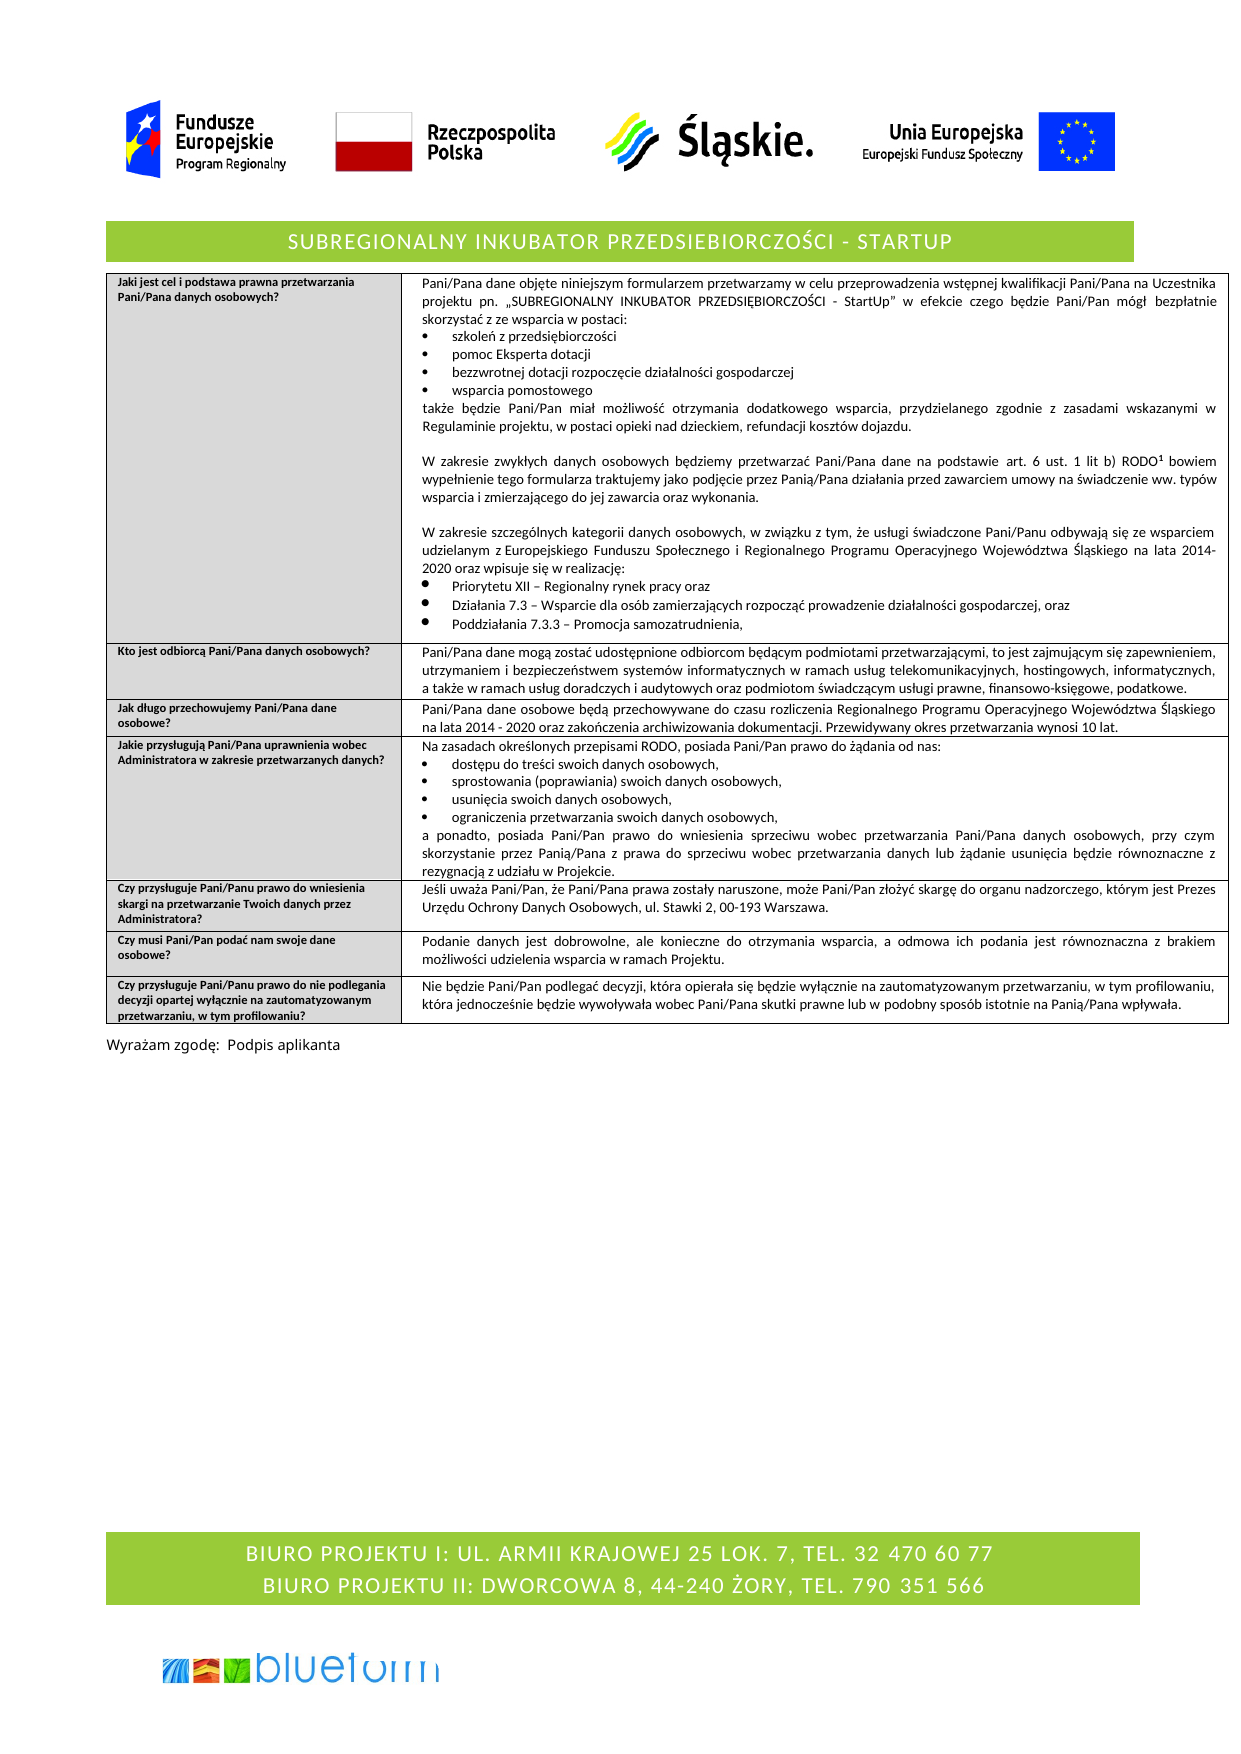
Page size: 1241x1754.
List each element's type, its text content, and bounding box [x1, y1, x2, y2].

table_cell Jaki jest cel i podstawa prawna przetwarzania Pani/Pana danych osobowych? [107, 274, 401, 643]
table_cell Nie będzie Pani/Pan podlegać decyzji, która opierała się będzie wyłącznie na zautomatyzowanym przetwarzaniu, w tym profilowaniu, która jednocześnie będzie wywoływała wobec Pani/Pana skutki prawne lub w podobny sposób istotnie na Panią/Pana wpływała. [402, 977, 1228, 1023]
table_cell Jeśli uważa Pani/Pan, że Pani/Pana prawa zostały naruszone, może Pani/Pan złożyć skargę do organu nadzorczego, którym jest Prezes Urzędu Ochrony Danych Osobowych, ul. Stawki 2, 00-193 Warszawa. [402, 881, 1228, 931]
table_cell Kto jest odbiorcą Pani/Pana danych osobowych? [107, 644, 401, 699]
table_cell Czy przysługuje Pani/Panu prawo do nie podlegania decyzji opartej wyłącznie na zautomatyzowanym przetwarzaniu, w tym profilowaniu? [107, 977, 401, 1023]
table_cell Podanie danych jest dobrowolne, ale konieczne do otrzymania wsparcia, a odmowa ich podania jest równoznaczna z brakiem możliwości udzielenia wsparcia w ramach Projektu. [402, 932, 1228, 976]
table_cell Na zasadach określonych przepisami RODO, posiada Pani/Pan prawo do żądania od nas: dostępu do treści swoich danych osobowych, sprostowania (poprawiania) swoich danych osobowych, usunięcia swoich danych osobowych, ograniczenia przetwarzania swoich danych osobowych, a ponadto, posiada Pani/Pan prawo do wniesienia sprzeciwu wobec przetwarzania Pani/Pana danych osobowych, przy czym skorzystanie przez Panią/Pana z prawa do sprzeciwu wobec przetwarzania danych lub żądanie usunięcia będzie równoznaczne z rezygnacją z udziału w Projekcie. [402, 737, 1228, 879]
table_cell Czy musi Pani/Pan podać nam swoje dane osobowe? [107, 932, 401, 976]
table_cell Czy przysługuje Pani/Panu prawo do wniesienia skargi na przetwarzanie Twoich danych przez Administratora? [107, 881, 401, 931]
table_cell Pani/Pana dane mogą zostać udostępnione odbiorcom będącym podmiotami przetwarzającymi, to jest zajmującym się zapewnieniem, utrzymaniem i bezpieczeństwem systemów informatycznych w ramach usług telekomunikacyjnych, hostingowych, informatycznych, a także w ramach usług doradczych i audytowych oraz podmiotom świadczącym usługi prawne, finansowo-księgowe, podatkowe. [402, 644, 1228, 699]
text Wyrażam zgodę: Podpis aplikanta [106, 1035, 1134, 1054]
table_cell Pani/Pana dane osobowe będą przechowywane do czasu rozliczenia Regionalnego Programu Operacyjnego Województwa Śląskiego na lata 2014 - 2020 oraz zakończenia archiwizowania dokumentacji. Przewidywany okres przetwarzania wynosi 10 lat. [402, 700, 1228, 736]
table_cell Jakie przysługują Pani/Pana uprawnienia wobec Administratora w zakresie przetwarzanych danych? [107, 737, 401, 879]
table_cell Jak długo przechowujemy Pani/Pana dane osobowe? [107, 700, 401, 736]
table_cell Pani/Pana dane objęte niniejszym formularzem przetwarzamy w celu przeprowadzenia wstępnej kwalifikacji Pani/Pana na Uczestnika projektu pn. „SUBREGIONALNY INKUBATOR PRZEDSIĘBIORCZOŚCI - StartUp” w efekcie czego będzie Pani/Pan mógł bezpłatnie skorzystać z ze wsparcia w postaci: szkoleń z przedsiębiorczości pomoc Eksperta dotacji bezzwrotnej dotacji rozpoczęcie działalności gospodarczej wsparcia pomostowego także będzie Pani/Pan miał możliwość otrzymania dodatkowego wsparcia, przydzielanego zgodnie z zasadami wskazanymi w Regulaminie projektu, w postaci opieki nad dzieckiem, refundacji kosztów dojazdu. W zakresie zwykłych danych osobowych będziemy przetwarzać Pani/Pana dane na podstawie art. 6 ust. 1 lit b) RODO1 bowiem wypełnienie tego formularza traktujemy jako podjęcie przez Panią/Pana działania przed zawarciem umowy na świadczenie ww. typów wsparcia i zmierzającego do jej zawarcia oraz wykonania. W zakresie szczególnych kategorii danych osobowych, w związku z tym, że usługi świadczone Pani/Panu odbywają się ze wsparciem udzielanym z Europejskiego Funduszu Społecznego i Regionalnego Programu Operacyjnego Województwa Śląskiego na lata 2014-2020 oraz wpisuje się w realizację: Priorytetu XII – Regionalny rynek pracy oraz Działania 7.3 – Wsparcie dla osób zamierzających rozpocząć prowadzenie działalności gospodarczej, oraz Poddziałania 7.3.3 – Promocja samozatrudnienia, [402, 274, 1228, 643]
